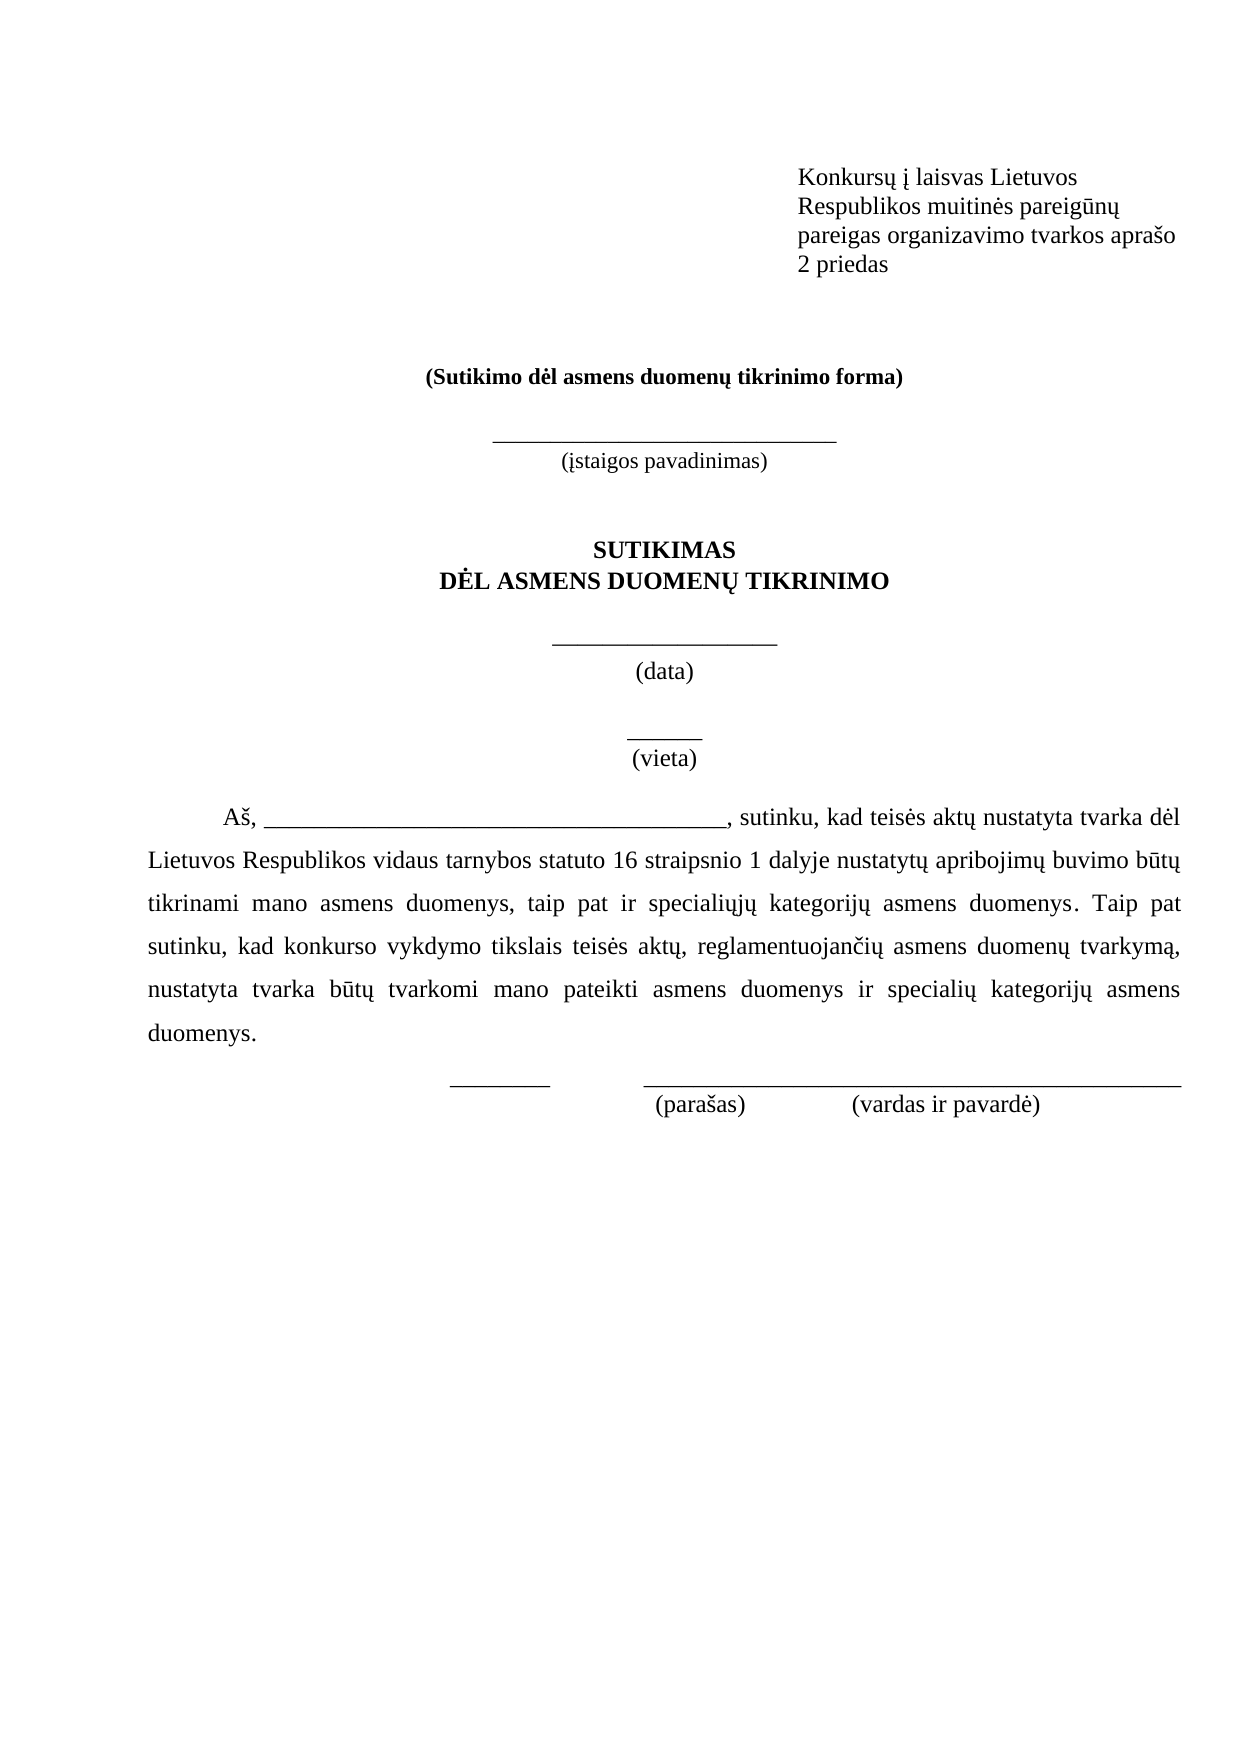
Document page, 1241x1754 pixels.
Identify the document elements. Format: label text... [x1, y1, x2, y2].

text (vieta) [148, 743, 1181, 771]
text ______________________________ [148, 419, 1181, 446]
text ______ [148, 714, 1181, 743]
text ————————— [148, 628, 1181, 656]
text (parašas) (vardas ir pavardė) [248, 1089, 1181, 1118]
text 2 priedas [797, 249, 1181, 277]
text ________ ___________________________________________ [148, 1061, 1181, 1089]
text (Sutikimo dėl asmens duomenų tikrinimo forma) [148, 363, 1181, 389]
text SUTIKIMAS [148, 535, 1181, 564]
text Konkursų į laisvas Lietuvos Respublikos muitinės pareigūnų pareigas organizavimo tvarkos aprašo [797, 162, 1181, 249]
text Aš, _____________________________________, sutinku, kad teisės aktų nustatyta tvarka dėl Lietuvos Respublikos vidaus tarnybos statuto 16 straipsnio 1 dalyje nustatytų apribojimų buvimo būtų tikrinami mano asmens duomenys, taip pat ir specialiųjų kategorijų asmens duomenys. Taip pat sutinku, kad konkurso vykdymo tikslais teisės aktų, reglamentuojančių asmens duomenų tvarkymą, nustatyta tvarka būtų tvarkomi mano pateikti asmens duomenys ir specialių kategorijų asmens duomenys. [148, 802, 1181, 1046]
text DĖL ASMENS DUOMENŲ TIKRINIMO [148, 566, 1181, 595]
text (data) [148, 656, 1181, 685]
text (įstaigos pavadinimas) [148, 447, 1181, 474]
